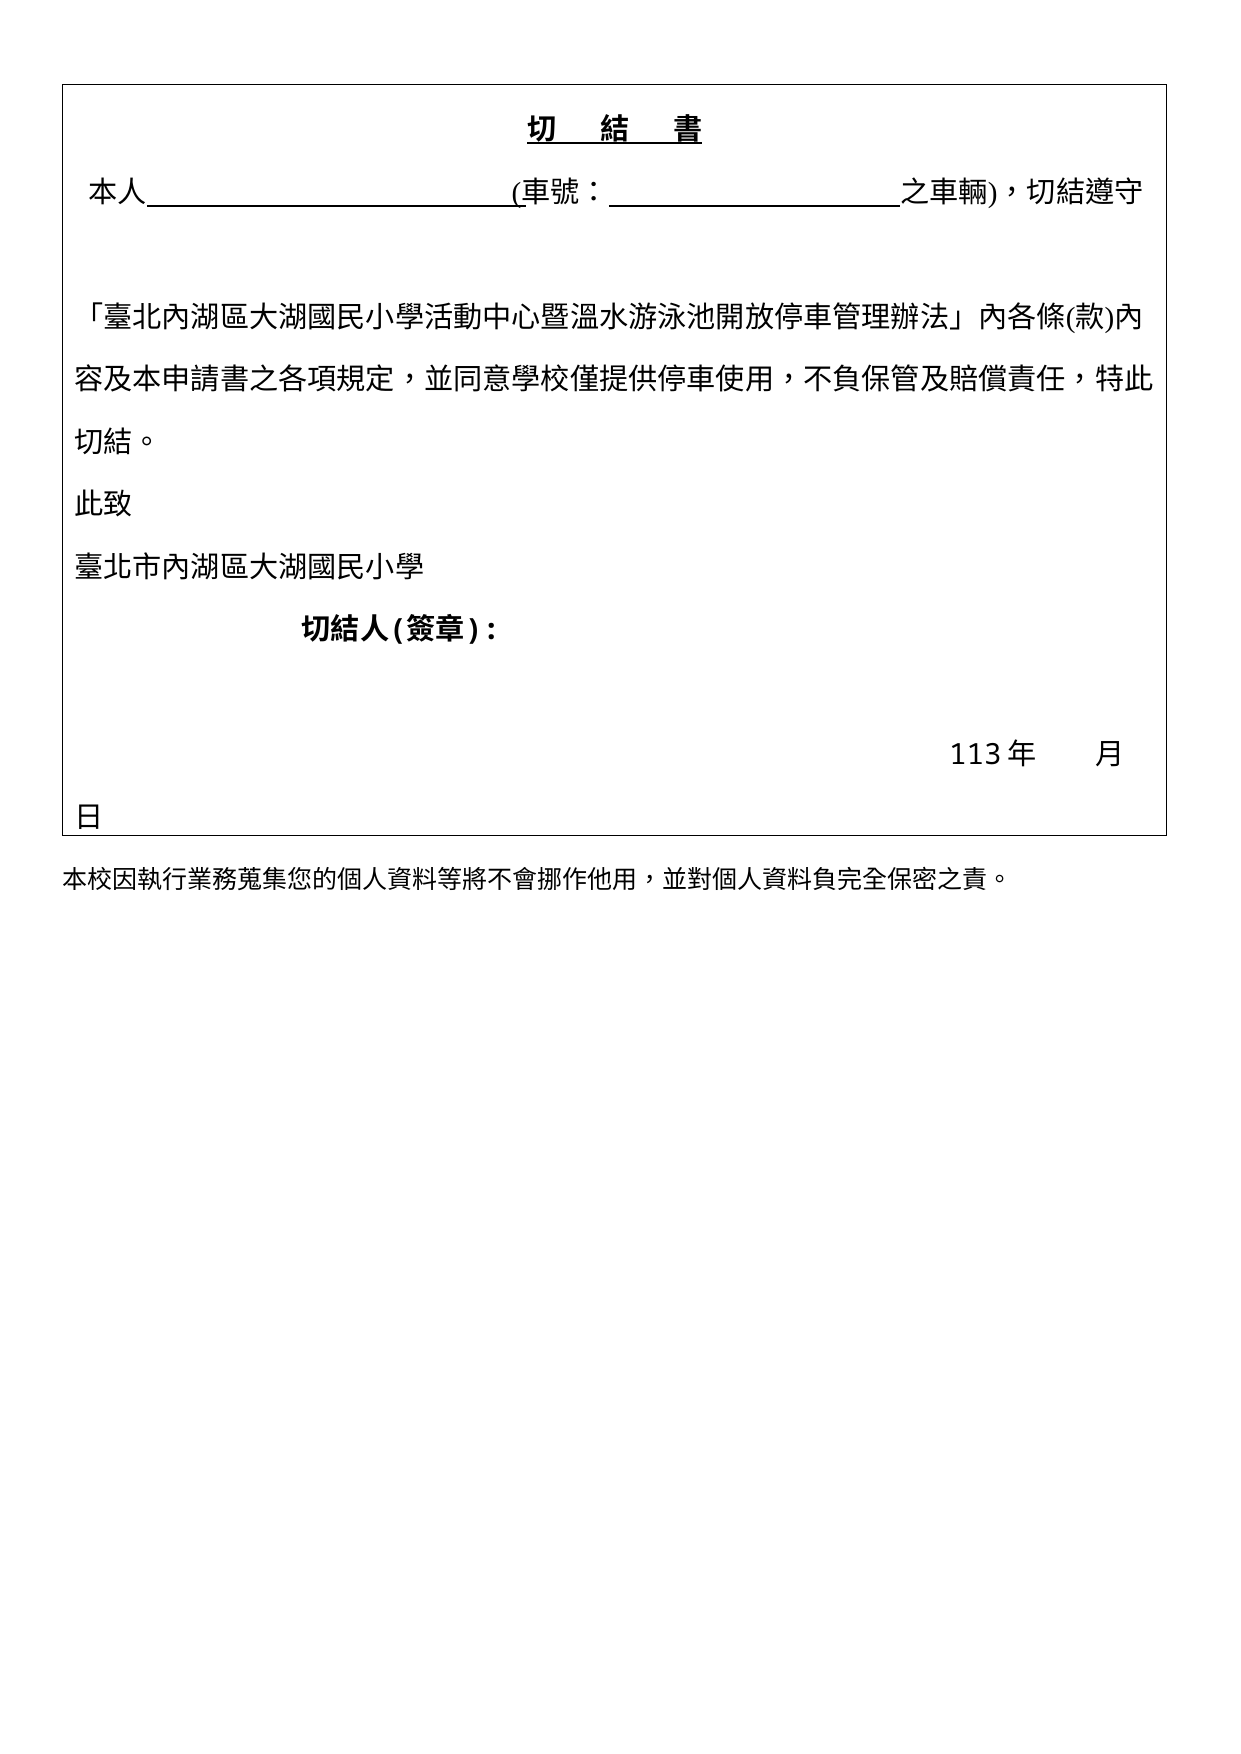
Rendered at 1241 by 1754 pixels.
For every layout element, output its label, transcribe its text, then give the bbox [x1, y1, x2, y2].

text 本校因執行業務蒐集您的個人資料等將不會挪作他用，並對個人資料負完全保密之責。 [63, 836, 1137, 899]
table_cell 切 結 書 本人 (車號： 之車輛)，切結遵守 「臺北內湖區大湖國民小學活動中心暨溫水游泳池開放停車管理辦法」內各條(款)內容及本申請書之各項規定，並同意學校僅提供停車使用，不負保管及賠償責任，特此切結。 此致 臺北市內湖區大湖國民小學 切結人(簽章): 113年 月 日 [63, 85, 1166, 835]
